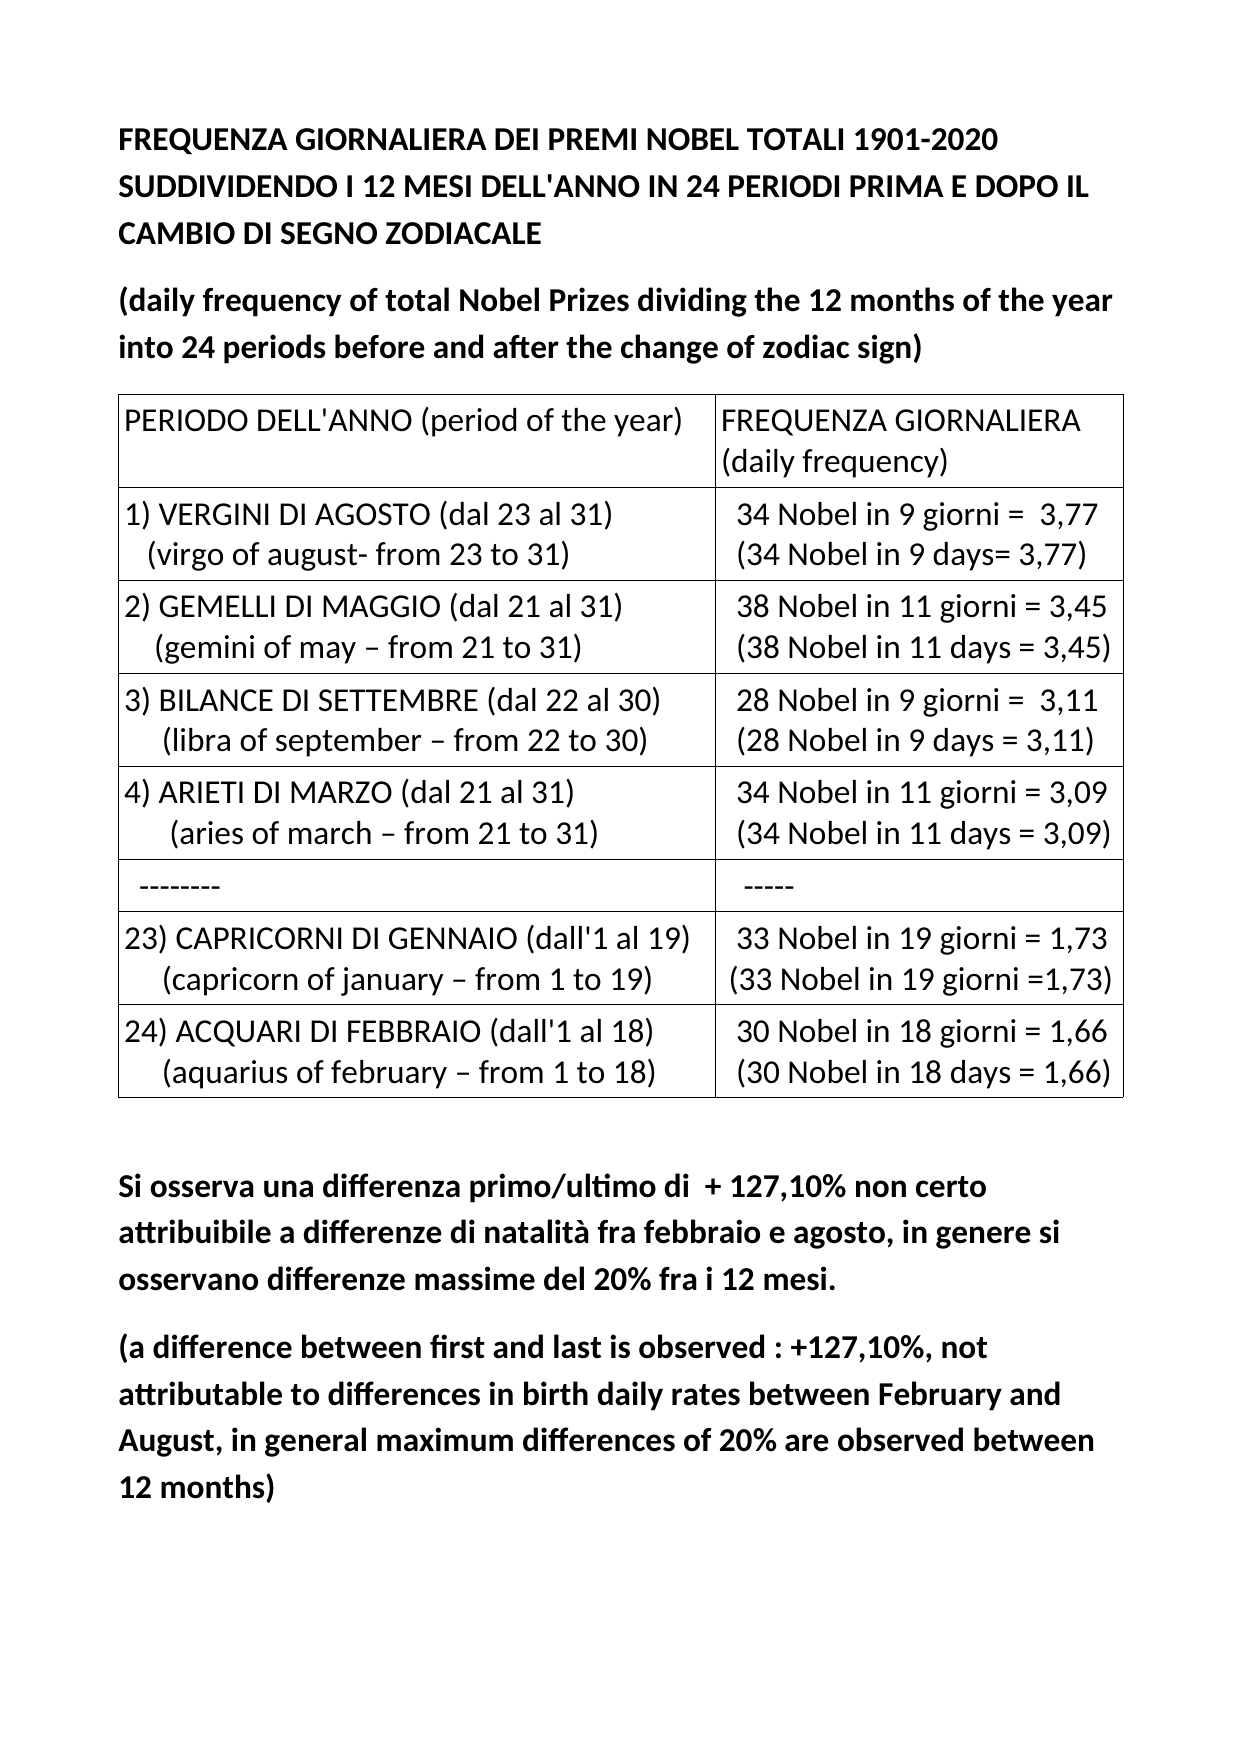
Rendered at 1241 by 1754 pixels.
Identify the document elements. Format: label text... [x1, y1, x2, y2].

text (daily frequency of total Nobel Prizes dividing the 12 months of the year into 24 periods before and after the change of zodiac sign) [118, 279, 1122, 367]
table_cell 4) ARIETI DI MARZO (dal 21 al 31) (aries of march – from 21 to 31) [119, 767, 715, 859]
table_cell 34 Nobel in 9 giorni = 3,77 (34 Nobel in 9 days= 3,77) [716, 488, 1123, 580]
table_cell 30 Nobel in 18 giorni = 1,66 (30 Nobel in 18 days = 1,66) [716, 1005, 1123, 1097]
table_cell 23) CAPRICORNI DI GENNAIO (dall'1 al 19) (capricorn of january – from 1 to 19) [119, 912, 715, 1004]
table_cell 34 Nobel in 11 giorni = 3,09 (34 Nobel in 11 days = 3,09) [716, 767, 1123, 859]
table_cell 28 Nobel in 9 giorni = 3,11 (28 Nobel in 9 days = 3,11) [716, 674, 1123, 766]
table_cell -------- [119, 860, 715, 911]
table_cell 24) ACQUARI DI FEBBRAIO (dall'1 al 18) (aquarius of february – from 1 to 18) [119, 1005, 715, 1097]
text FREQUENZA GIORNALIERA DEI PREMI NOBEL TOTALI 1901-2020 SUDDIVIDENDO I 12 MESI DELL'ANNO IN 24 PERIODI PRIMA E DOPO IL CAMBIO DI SEGNO ZODIACALE [118, 118, 1122, 252]
table_cell 2) GEMELLI DI MAGGIO (dal 21 al 31) (gemini of may – from 21 to 31) [119, 581, 715, 673]
table_header PERIODO DELL'ANNO (period of the year) [119, 395, 715, 487]
table_cell ----- [716, 860, 1123, 911]
text (a difference between first and last is observed : +127,10%, not attributable to differences in birth daily rates between February and August, in general maximum differences of 20% are observed between 12 months) [118, 1326, 1122, 1507]
text Si osserva una differenza primo/ultimo di + 127,10% non certo attribuibile a differenze di natalità fra febbraio e agosto, in genere si osservano differenze massime del 20% fra i 12 mesi. [118, 1165, 1122, 1299]
table_cell 38 Nobel in 11 giorni = 3,45 (38 Nobel in 11 days = 3,45) [716, 581, 1123, 673]
table_cell 1) VERGINI DI AGOSTO (dal 23 al 31) (virgo of august- from 23 to 31) [119, 488, 715, 580]
table_cell 3) BILANCE DI SETTEMBRE (dal 22 al 30) (libra of september – from 22 to 30) [119, 674, 715, 766]
table_cell 33 Nobel in 19 giorni = 1,73 (33 Nobel in 19 giorni =1,73) [716, 912, 1123, 1004]
table_header FREQUENZA GIORNALIERA (daily frequency) [716, 395, 1123, 487]
